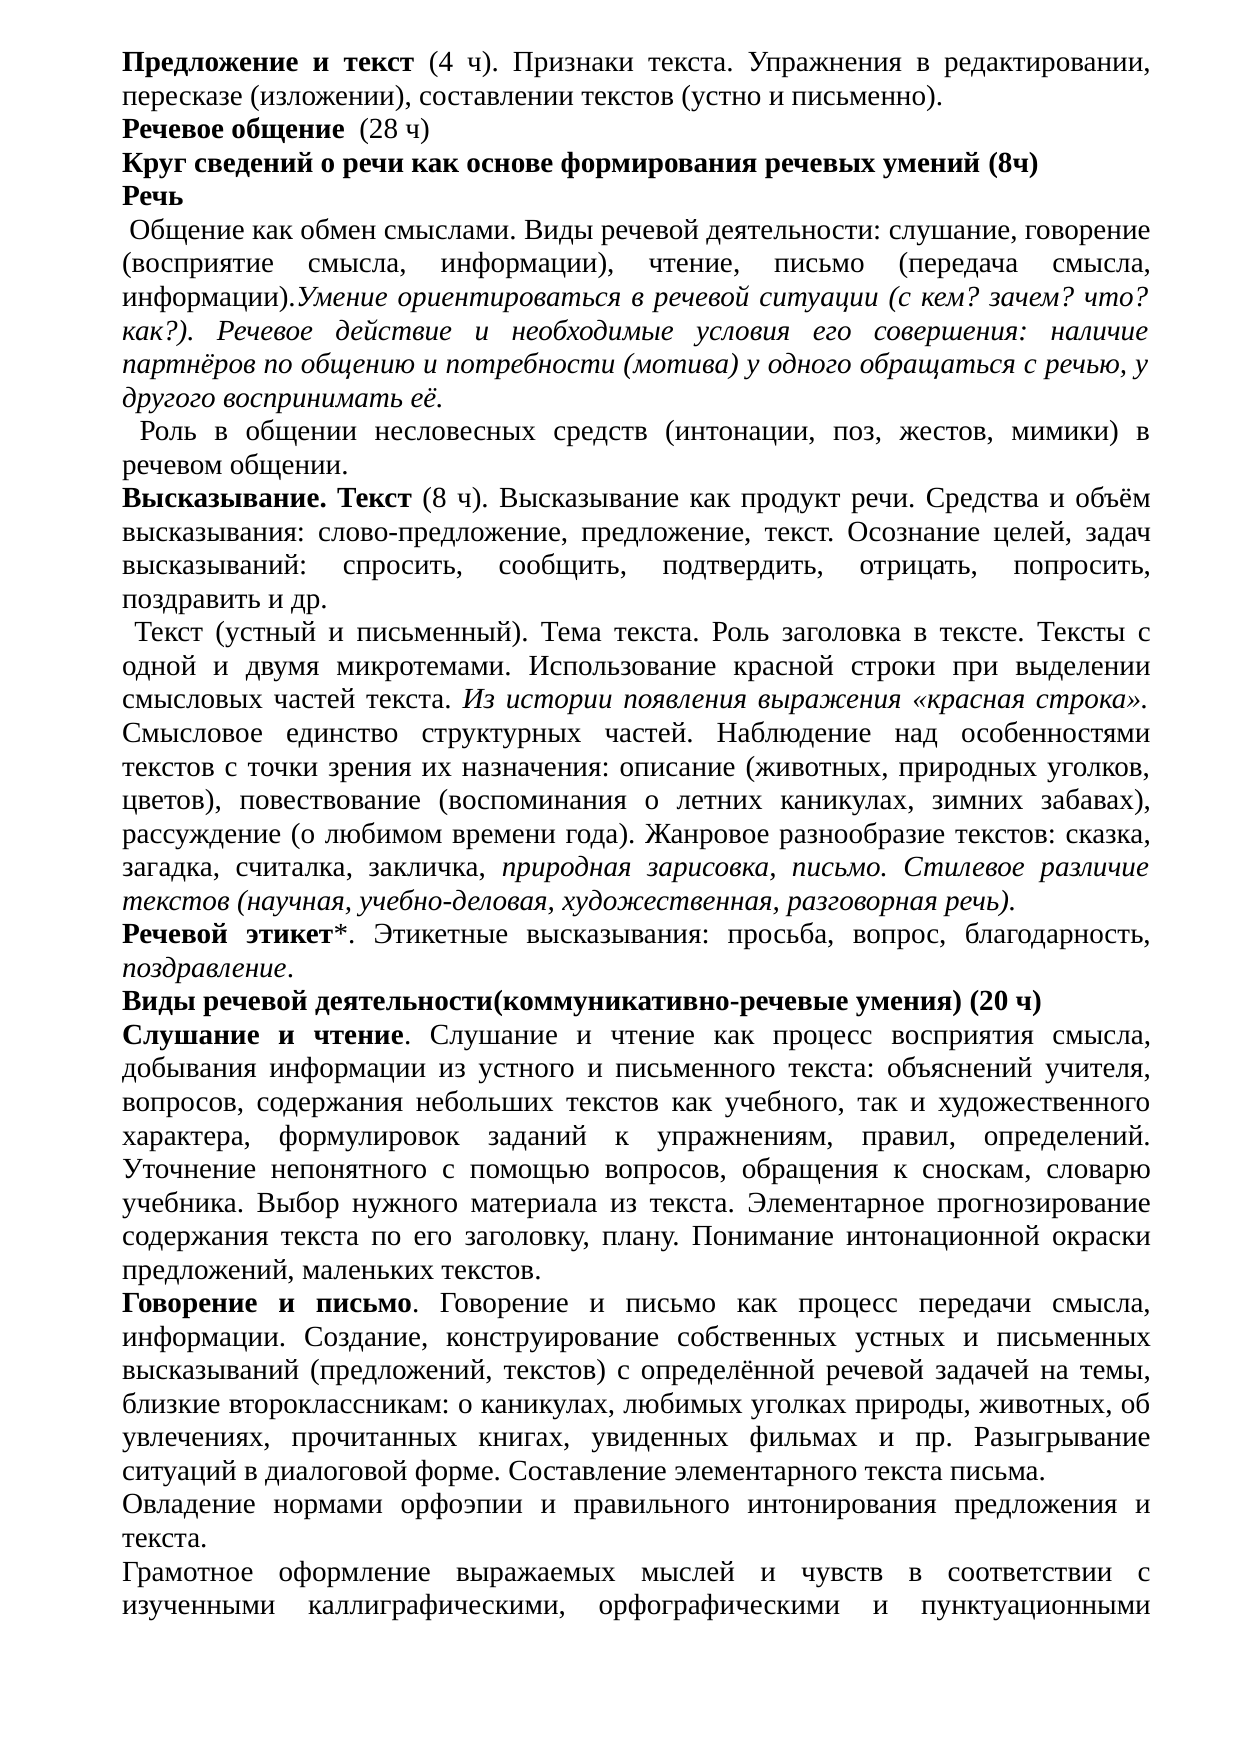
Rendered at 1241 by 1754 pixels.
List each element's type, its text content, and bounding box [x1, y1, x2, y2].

text Круг сведений о речи как основе формирования речевых умений (8ч) [122, 145, 1152, 178]
text Общение как обмен смыслами. Виды речевой деятельности: слушание, говорение (восприятие смысла, информации), чтение, письмо (передача смысла, информации).Умение ориентироваться в речевой ситуации (с кем? зачем? что? как?). Речевое действие и необходимые условия его совершения: наличие партнёров по общению и потребности (мотива) у одного обращаться с речью, у другого воспринимать её. [122, 212, 1152, 413]
text Речевое общение (28 ч) [122, 111, 1152, 145]
text Виды речевой деятельности(коммуникативно-речевые умения) (20 ч) [122, 983, 1152, 1017]
text Роль в общении несловесных средств (интонации, поз, жестов, мимики) в речевом общении. [122, 413, 1152, 480]
text Речевой этикет*. Этикетные высказывания: просьба, вопрос, благодарность, поздравление. [122, 916, 1152, 983]
text Текст (устный и письменный). Тема текста. Роль заголовка в тексте. Тексты с одной и двумя микротемами. Использование красной строки при выделении смысловых частей текста. Из истории появления выражения «красная строка». Смысловое единство структурных частей. Наблюдение над особенностями текстов с точки зрения их назначения: описание (животных, природных уголков, цветов), повествование (воспоминания о летних каникулах, зимних забавах), рассуждение (о любимом времени года). Жанровое разнообразие текстов: сказка, загадка, считалка, закличка, природная зарисовка, письмо. Стилевое различие текстов (научная, учебно-деловая, художественная, разговорная речь). [122, 614, 1152, 916]
text Предложение и текст (4 ч). Признаки текста. Упражнения в редактировании, пересказе (изложении), составлении текстов (устно и письменно). [122, 44, 1152, 111]
text Речь [122, 178, 1152, 212]
text Слушание и чтение. Слушание и чтение как процесс восприятия смысла, добывания информации из устного и письменного текста: объяснений учителя, вопросов, содержания небольших текстов как учебного, так и художественного характера, формулировок заданий к упражнениям, правил, определений. Уточнение непонятного с помощью вопросов, обращения к сноскам, словарю учебника. Выбор нужного материала из текста. Элементарное прогнозирование содержания текста по его заголовку, плану. Понимание интонационной окраски предложений, маленьких текстов. [122, 1017, 1152, 1285]
text Грамотное оформление выражаемых мыслей и чувств в соответствии с изученными каллиграфическими, орфографическими и пунктуационными [122, 1554, 1152, 1621]
text Говорение и письмо. Говорение и письмо как процесс передачи смысла, информации. Создание, конструирование собственных устных и письменных высказываний (предложений, текстов) с определённой речевой задачей на темы, близкие второклассникам: о каникулах, любимых уголках природы, животных, об увлечениях, прочитанных книгах, увиденных фильмах и пр. Разыгрывание ситуаций в диалоговой форме. Составление элементарного текста письма. [122, 1285, 1152, 1487]
text Высказывание. Текст (8 ч). Высказывание как продукт речи. Средства и объём высказывания: слово-предложение, предложение, текст. Осознание целей, задач высказываний: спросить, сообщить, подтвердить, отрицать, попросить, поздравить и др. [122, 480, 1152, 614]
text Овладение нормами орфоэпии и правильного интонирования предложения и текста. [122, 1487, 1152, 1554]
